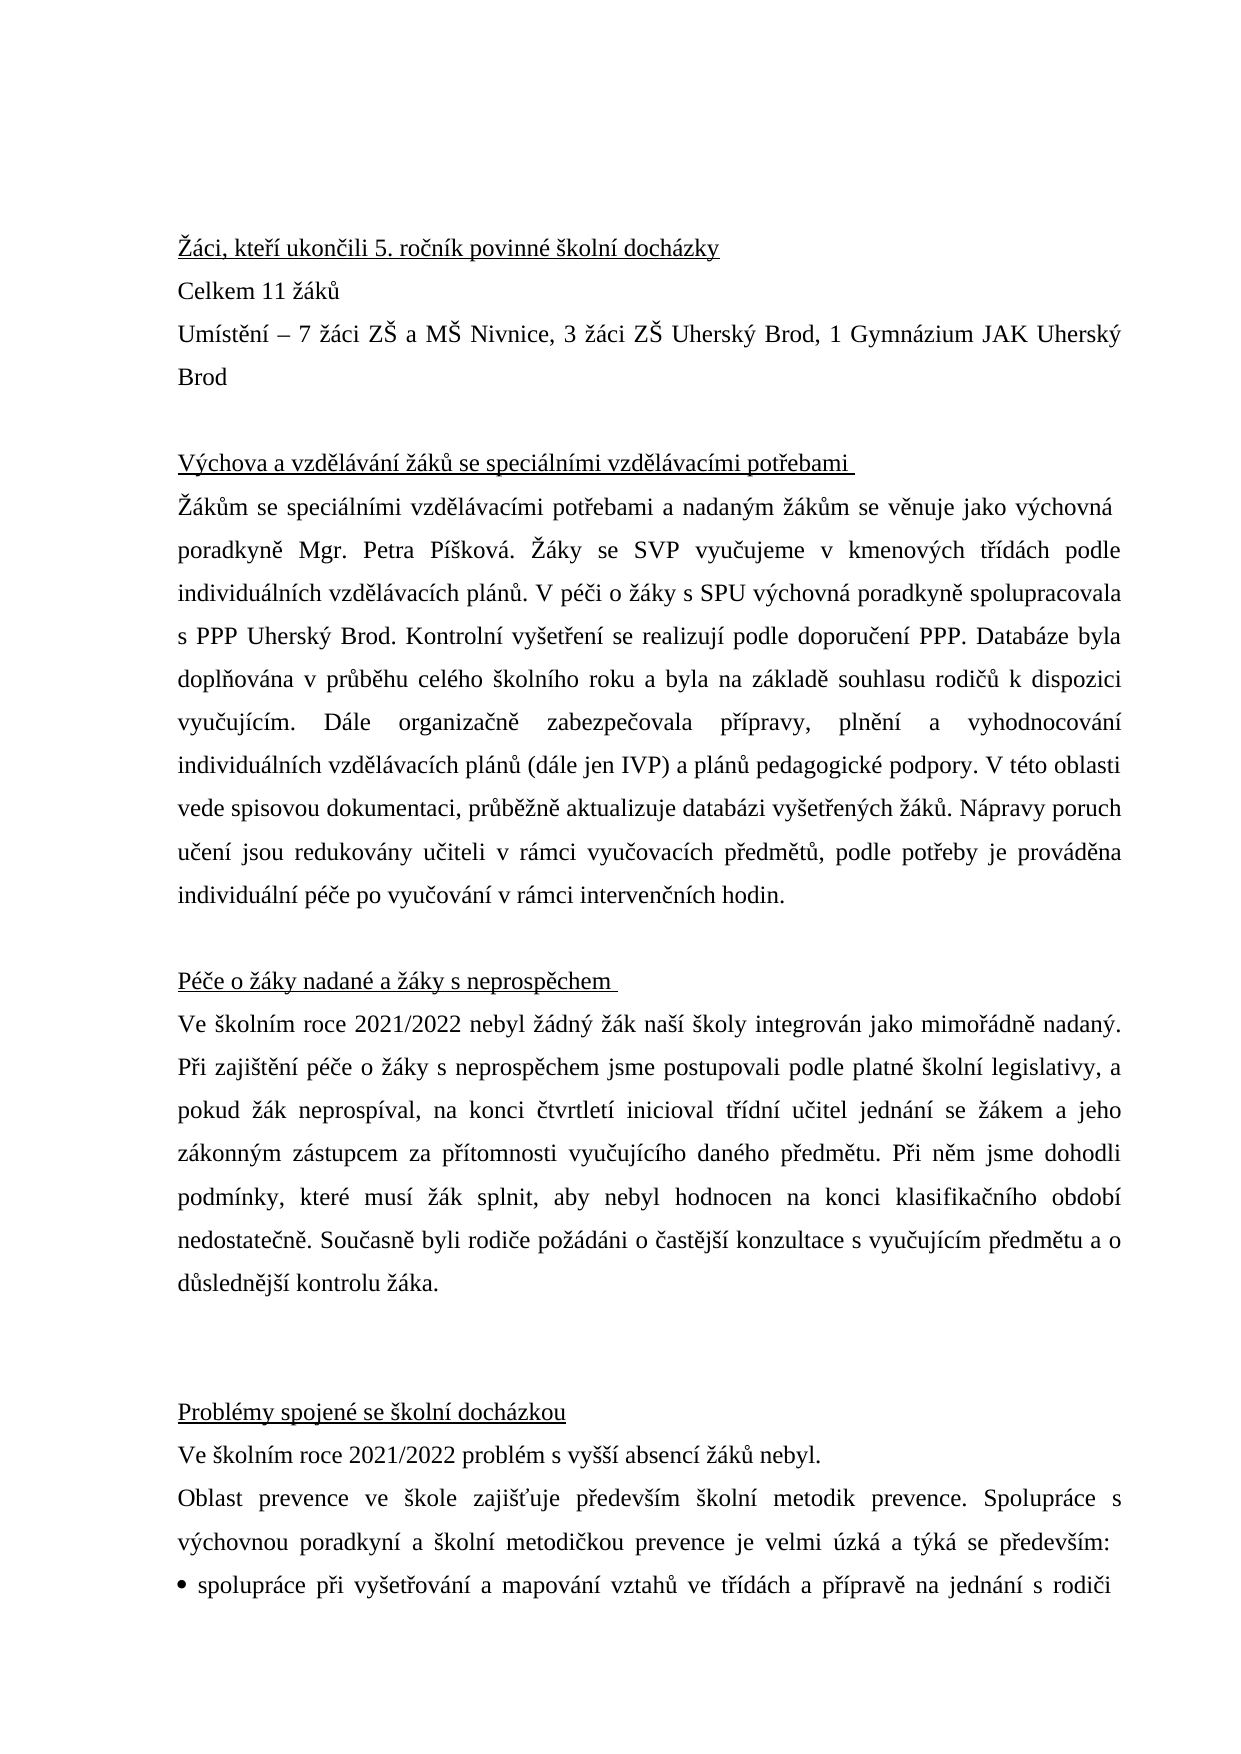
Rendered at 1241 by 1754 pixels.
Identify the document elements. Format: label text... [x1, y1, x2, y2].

text Žáci, kteří ukončili 5. ročník povinné školní docházky [177, 233, 1122, 262]
text Problémy spojené se školní docházkou [177, 1397, 1122, 1426]
text Oblast prevence ve škole zajišťuje především školní metodik prevence. Spolupráce s výchovnou poradkyní a školní metodičkou prevence je velmi úzká a týká se především:  spolupráce při vyšetřování a mapování vztahů ve třídách a přípravě na jednání s rodiči [177, 1483, 1122, 1598]
text Ve školním roce 2021/2022 problém s vyšší absencí žáků nebyl. [177, 1440, 1122, 1469]
text Celkem 11 žáků [177, 276, 1122, 305]
text Ve školním roce 2021/2022 nebyl žádný žák naší školy integrován jako mimořádně nadaný. Při zajištění péče o žáky s neprospěchem jsme postupovali podle platné školní legislativy, a pokud žák neprospíval, na konci čtvrtletí inicioval třídní učitel jednání se žákem a jeho zákonným zástupcem za přítomnosti vyučujícího daného předmětu. Při něm jsme dohodli podmínky, které musí žák splnit, aby nebyl hodnocen na konci klasifikačního období nedostatečně. Současně byli rodiče požádáni o častější konzultace s vyučujícím předmětu a o důslednější kontrolu žáka. [177, 1009, 1122, 1297]
text Žákům se speciálními vzdělávacími potřebami a nadaným žákům se věnuje jako výchovná poradkyně Mgr. Petra Píšková. Žáky se SVP vyučujeme v kmenových třídách podle individuálních vzdělávacích plánů. V péči o žáky s SPU výchovná poradkyně spolupracovala s PPP Uherský Brod. Kontrolní vyšetření se realizují podle doporučení PPP. Databáze byla doplňována v průběhu celého školního roku a byla na základě souhlasu rodičů k dispozici vyučujícím. Dále organizačně zabezpečovala přípravy, plnění a vyhodnocování individuálních vzdělávacích plánů (dále jen IVP) a plánů pedagogické podpory. V této oblasti vede spisovou dokumentaci, průběžně aktualizuje databázi vyšetřených žáků. Nápravy poruch učení jsou redukovány učiteli v rámci vyučovacích předmětů, podle potřeby je prováděna individuální péče po vyučování v rámci intervenčních hodin. [177, 492, 1122, 908]
text Výchova a vzdělávání žáků se speciálními vzdělávacími potřebami [177, 448, 1122, 477]
text Umístění – 7 žáci ZŠ a MŠ Nivnice, 3 žáci ZŠ Uherský Brod, 1 Gymnázium JAK Uherský Brod [177, 319, 1122, 391]
text Péče o žáky nadané a žáky s neprospěchem [177, 966, 1122, 995]
